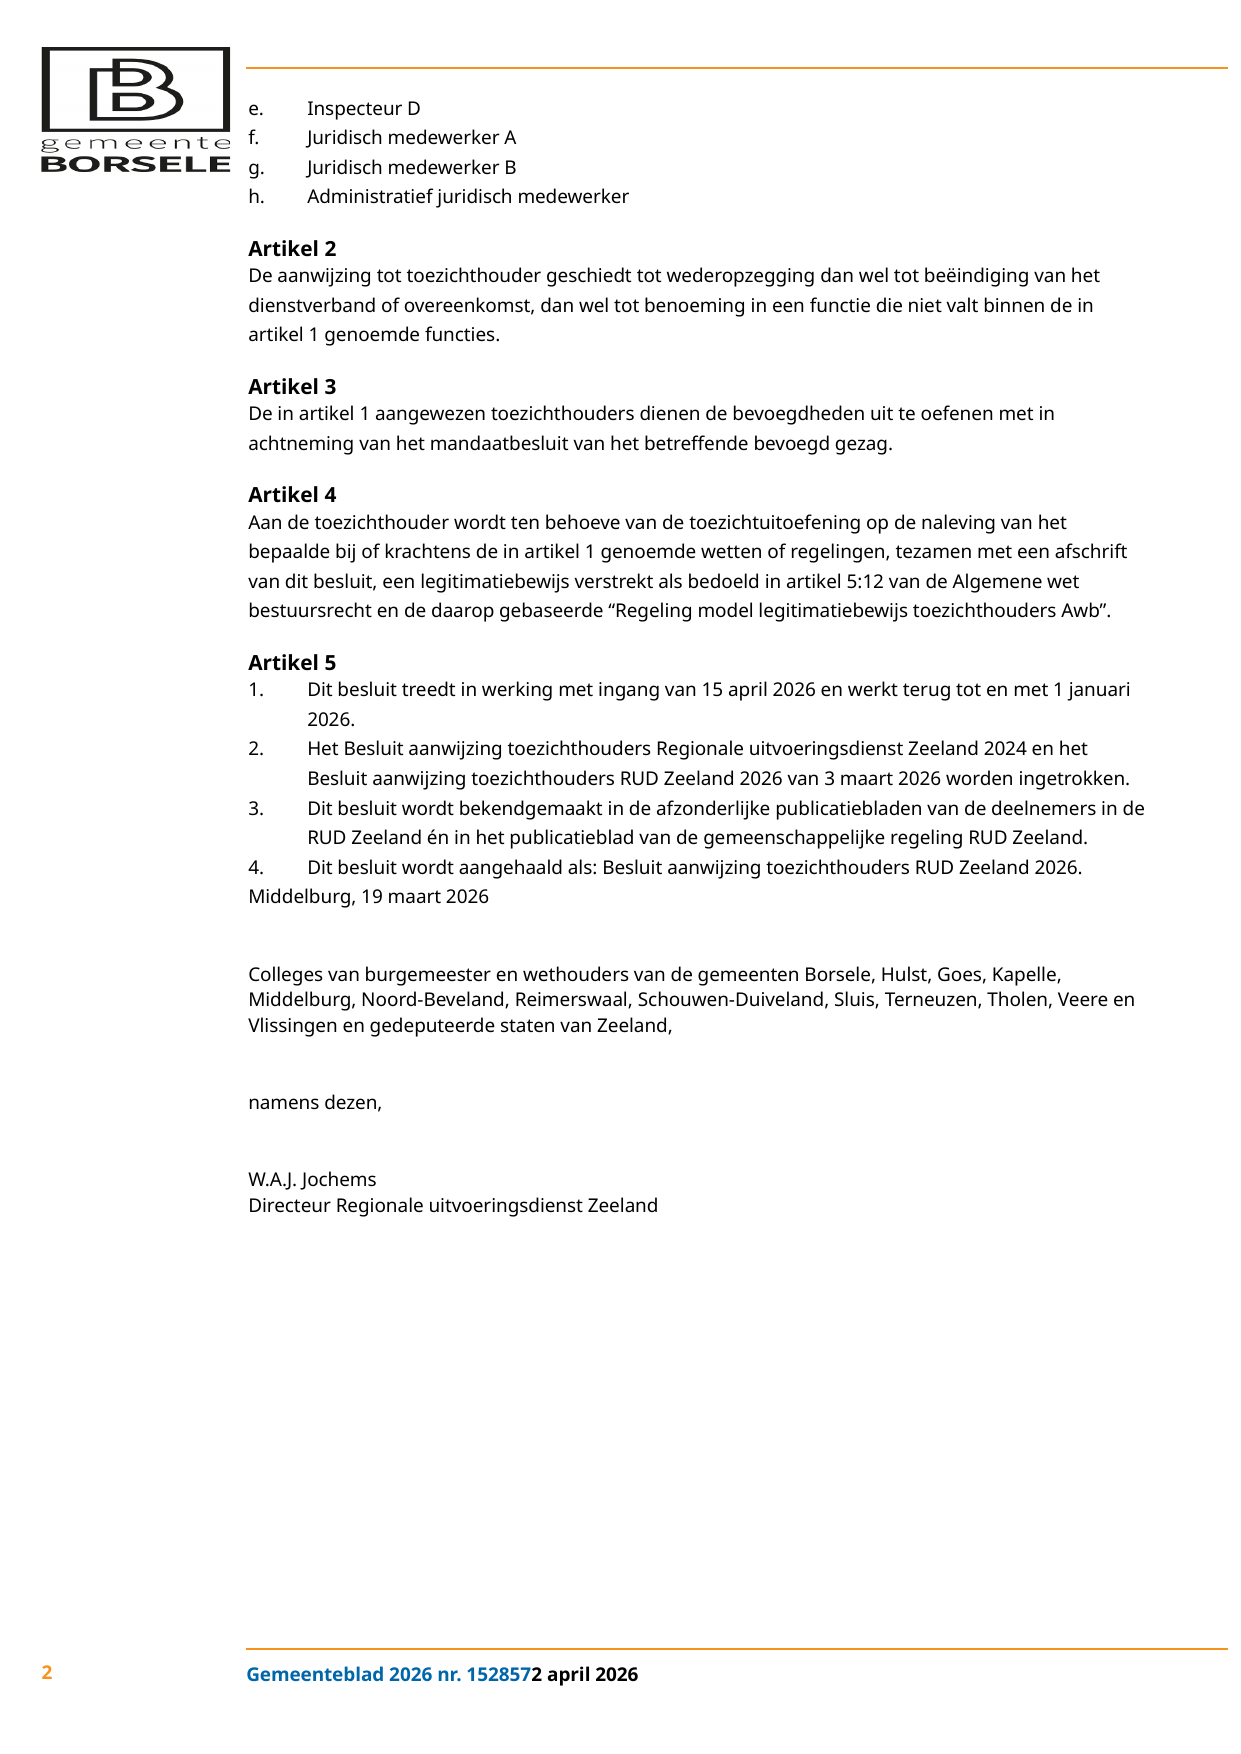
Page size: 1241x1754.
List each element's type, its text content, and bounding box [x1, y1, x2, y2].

text De in artikel 1 aangewezen toezichthouders dienen de bevoegdheden uit te oefenen met in achtneming van het mandaatbesluit van het betreffende bevoegd gezag. [248, 400, 1152, 456]
text Directeur Regionale uitvoeringsdienst Zeeland [248, 1192, 1152, 1218]
text namens dezen, [248, 1089, 1152, 1115]
picture [41, 47, 231, 172]
list Het Besluit aanwijzing toezichthouders Regionale uitvoeringsdienst Zeeland 2024 en het Besluit aanwijzing toezichthouders RUD Zeeland 2026 van 3 maart 2026 worden ingetrokken. [248, 736, 1152, 791]
list Dit besluit treedt in werking met ingang van 15 april 2026 en werkt terug tot en met 1 januari 2026. [248, 676, 1152, 732]
text Artikel 4 [248, 480, 1152, 509]
text W.A.J. Jochems [248, 1167, 1152, 1192]
list Juridisch medewerker B [248, 154, 1152, 180]
list Administratief juridisch medewerker [248, 183, 1152, 209]
text Artikel 2 [248, 234, 1152, 262]
list Dit besluit wordt aangehaald als: Besluit aanwijzing toezichthouders RUD Zeeland 2026. [248, 854, 1152, 880]
text Aan de toezichthouder wordt ten behoeve van de toezichtuitoefening op de naleving van het bepaalde bij of krachtens de in artikel 1 genoemde wetten of regelingen, tezamen met een afschrift van dit besluit, een legitimatiebewijs verstrekt als bedoeld in artikel 5:12 van de Algemene wet bestuursrecht en de daarop gebaseerde “Regeling model legitimatiebewijs toezichthouders Awb”. [248, 509, 1152, 623]
list Juridisch medewerker A [248, 124, 1152, 150]
text De aanwijzing tot toezichthouder geschiedt tot wederopzegging dan wel tot beëindiging van het dienstverband of overeenkomst, dan wel tot benoeming in een functie die niet valt binnen de in artikel 1 genoemde functies. [248, 262, 1152, 347]
list Dit besluit wordt bekendgemaakt in de afzonderlijke publicatiebladen van de deelnemers in de RUD Zeeland én in het publicatieblad van de gemeenschappelijke regeling RUD Zeeland. [248, 795, 1152, 850]
text Colleges van burgemeester en wethouders van de gemeenten Borsele, Hulst, Goes, Kapelle, Middelburg, Noord-Beveland, Reimerswaal, Schouwen-Duiveland, Sluis, Terneuzen, Tholen, Veere en Vlissingen en gedeputeerde staten van Zeeland, [248, 961, 1152, 1038]
text Middelburg, 19 maart 2026 [248, 883, 1152, 909]
text Artikel 5 [248, 648, 1152, 676]
text Artikel 3 [248, 372, 1152, 400]
list Inspecteur D [248, 95, 1152, 121]
